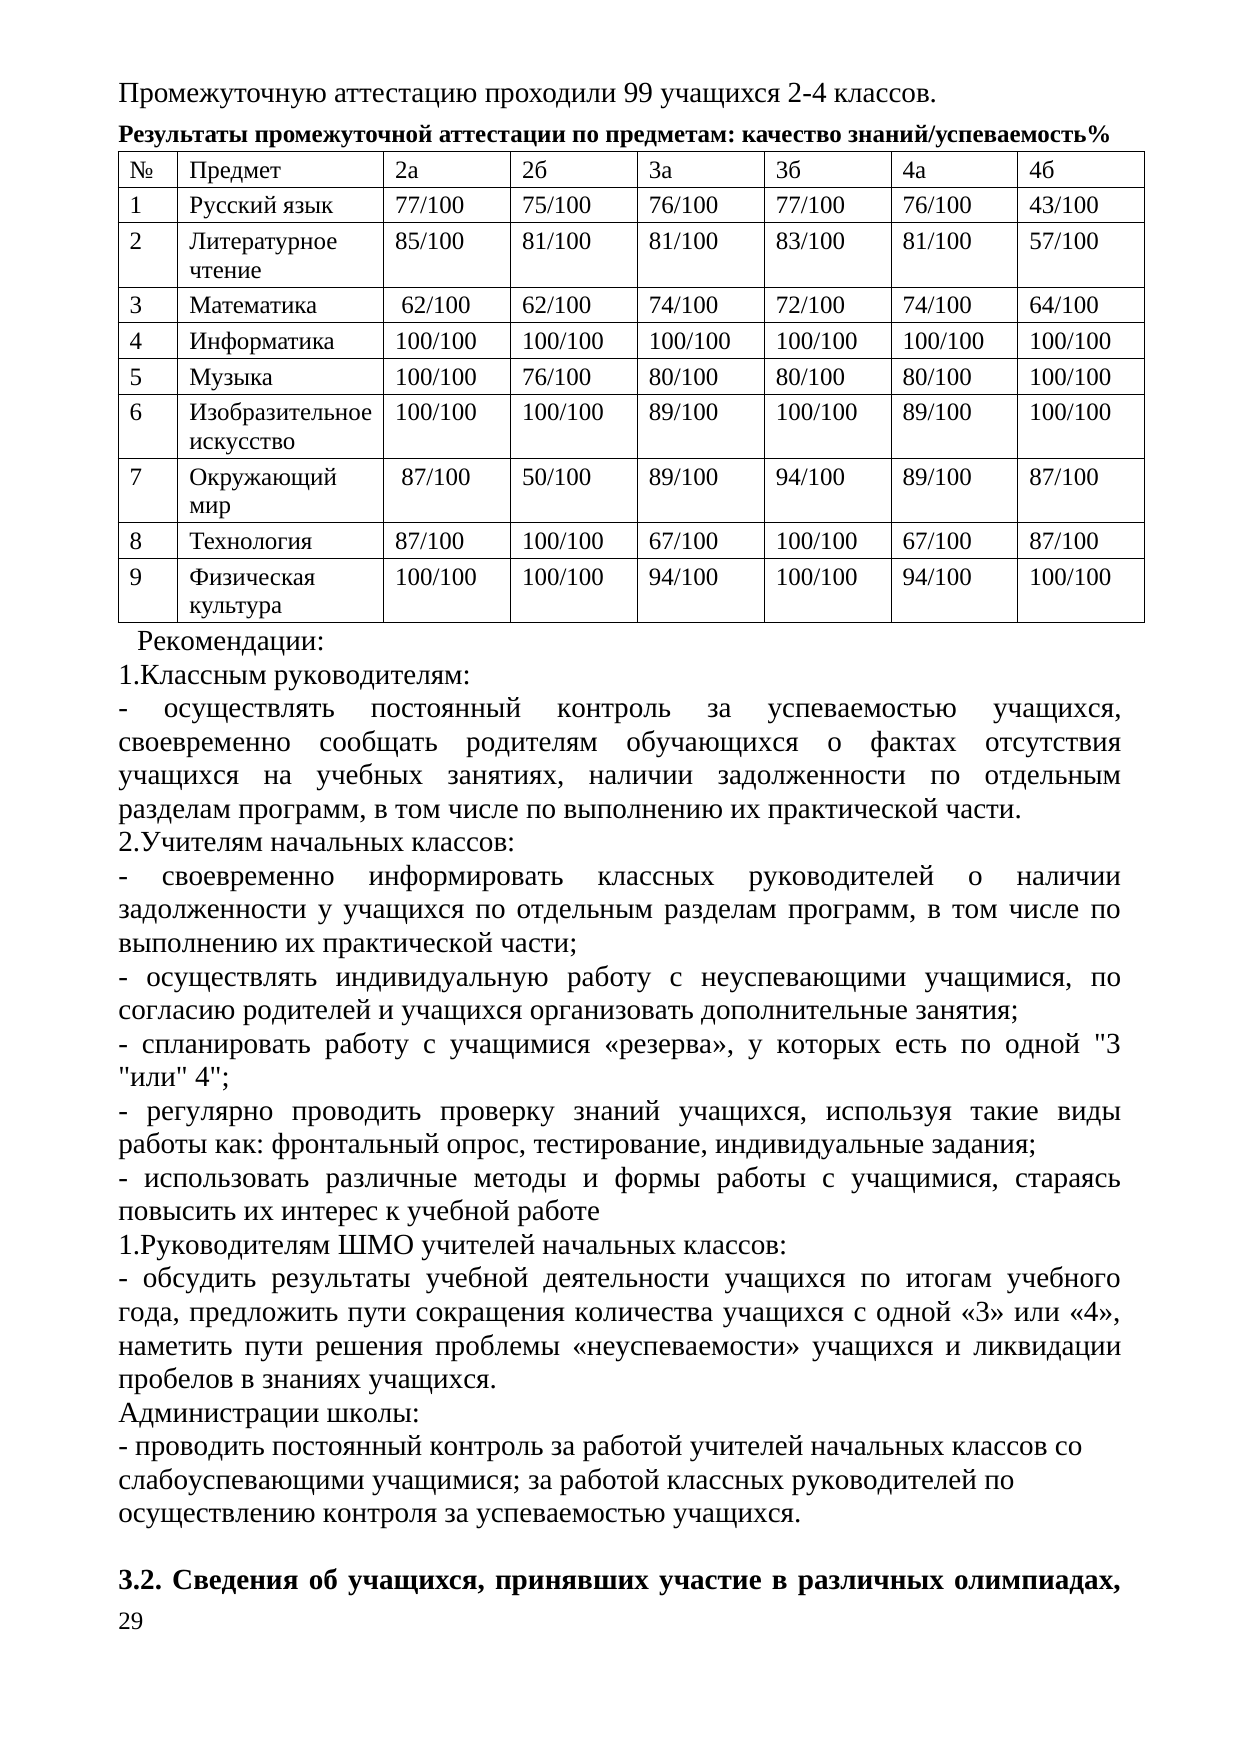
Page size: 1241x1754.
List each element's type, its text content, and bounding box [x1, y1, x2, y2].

table_cell 100/100 [384, 359, 510, 393]
text - осуществлять индивидуальную работу с неуспевающими учащимися, по согласию родителей и учащихся организовать дополнительные занятия; [118, 959, 1122, 1026]
table_cell 7 [119, 459, 177, 522]
table_cell 75/100 [511, 188, 637, 222]
table_cell 81/100 [638, 223, 764, 287]
text 1.Руководителям ШМО учителей начальных классов: [118, 1227, 1122, 1261]
table_cell 100/100 [765, 523, 891, 558]
table_cell 80/100 [638, 359, 764, 393]
table_cell 5 [119, 359, 177, 393]
table_cell 72/100 [765, 288, 891, 322]
table_header № [119, 152, 177, 187]
table_cell 83/100 [765, 223, 891, 287]
table_cell 85/100 [384, 223, 510, 287]
table_cell 3 [119, 288, 177, 322]
table_cell 89/100 [892, 459, 1017, 522]
table_cell 74/100 [638, 288, 764, 322]
table_cell Информатика [178, 323, 383, 358]
table_cell 89/100 [638, 395, 764, 458]
text Результаты промежуточной аттестации по предметам: качество знаний/успеваемость% [118, 119, 1122, 148]
text 3.2. Сведения об учащихся, принявших участие в различных олимпиадах, [118, 1562, 1122, 1596]
table_cell 67/100 [638, 523, 764, 558]
table_cell 87/100 [1018, 459, 1144, 522]
text Рекомендации: [118, 623, 1122, 657]
table_header 2б [511, 152, 637, 187]
table_cell 100/100 [511, 523, 637, 558]
table_cell 81/100 [892, 223, 1017, 287]
table_cell 76/100 [638, 188, 764, 222]
table_cell 100/100 [892, 323, 1017, 358]
text 2.Учителям начальных классов: [118, 824, 1122, 858]
table_cell Изобразительное искусство [178, 395, 383, 458]
table_cell 100/100 [765, 559, 891, 622]
table_cell 57/100 [1018, 223, 1144, 287]
table_cell 4 [119, 323, 177, 358]
table_cell 94/100 [638, 559, 764, 622]
table_cell 81/100 [511, 223, 637, 287]
text - проводить постоянный контроль за работой учителей начальных классов со слабоуспевающими учащимися; за работой классных руководителей по осуществлению контроля за успеваемостью учащихся. [118, 1428, 1122, 1529]
table_cell 100/100 [1018, 359, 1144, 393]
table_cell Технология [178, 523, 383, 558]
table_cell Русский язык [178, 188, 383, 222]
table_header Предмет [178, 152, 383, 187]
table_cell 89/100 [892, 395, 1017, 458]
table_cell 76/100 [892, 188, 1017, 222]
text - обсудить результаты учебной деятельности учащихся по итогам учебного года, предложить пути сокращения количества учащихся с одной «3» или «4», наметить пути решения проблемы «неуспеваемости» учащихся и ликвидации пробелов в знаниях учащихся. [118, 1261, 1122, 1395]
table_cell 100/100 [511, 323, 637, 358]
table_cell 100/100 [638, 323, 764, 358]
table_cell Окружающий мир [178, 459, 383, 522]
text - осуществлять постоянный контроль за успеваемостью учащихся, своевременно сообщать родителям обучающихся о фактах отсутствия учащихся на учебных занятиях, наличии задолженности по отдельным разделам программ, в том числе по выполнению их практической части. [118, 690, 1122, 824]
table_header 4а [892, 152, 1017, 187]
table_cell 62/100 [511, 288, 637, 322]
table_header 4б [1018, 152, 1144, 187]
text 1.Классным руководителям: [118, 657, 1122, 690]
table_header 3б [765, 152, 891, 187]
table_cell 89/100 [638, 459, 764, 522]
table_cell Музыка [178, 359, 383, 393]
table_cell 87/100 [384, 523, 510, 558]
table_cell Литературное чтение [178, 223, 383, 287]
table_cell 64/100 [1018, 288, 1144, 322]
table_cell Математика [178, 288, 383, 322]
table_cell 2 [119, 223, 177, 287]
table_cell 74/100 [892, 288, 1017, 322]
text - спланировать работу с учащимися «резерва», у которых есть по одной "3 "или" 4"; [118, 1026, 1122, 1093]
table_cell 100/100 [384, 559, 510, 622]
table_cell 87/100 [384, 459, 510, 522]
table_cell 76/100 [511, 359, 637, 393]
table_cell 80/100 [765, 359, 891, 393]
table_cell 6 [119, 395, 177, 458]
table_cell 100/100 [384, 323, 510, 358]
table_cell 87/100 [1018, 523, 1144, 558]
table_cell 100/100 [765, 395, 891, 458]
table_cell 100/100 [511, 559, 637, 622]
text - регулярно проводить проверку знаний учащихся, используя такие виды работы как: фронтальный опрос, тестирование, индивидуальные задания; [118, 1093, 1122, 1160]
table_cell 9 [119, 559, 177, 622]
table_cell 80/100 [892, 359, 1017, 393]
table_cell 67/100 [892, 523, 1017, 558]
table_cell 100/100 [765, 323, 891, 358]
table_cell 100/100 [384, 395, 510, 458]
table_cell 100/100 [511, 395, 637, 458]
table_cell 100/100 [1018, 323, 1144, 358]
table_header 3а [638, 152, 764, 187]
table_cell 8 [119, 523, 177, 558]
text - своевременно информировать классных руководителей о наличии задолженности у учащихся по отдельным разделам программ, в том числе по выполнению их практической части; [118, 858, 1122, 959]
text Администрации школы: [118, 1395, 1122, 1428]
table_header 2а [384, 152, 510, 187]
table_cell 94/100 [765, 459, 891, 522]
table_cell Физическая культура [178, 559, 383, 622]
table_cell 1 [119, 188, 177, 222]
table_cell 77/100 [384, 188, 510, 222]
text - использовать различные методы и формы работы с учащимися, стараясь повысить их интерес к учебной работе [118, 1160, 1122, 1227]
table_cell 100/100 [1018, 559, 1144, 622]
table_cell 100/100 [1018, 395, 1144, 458]
table_cell 94/100 [892, 559, 1017, 622]
text Промежуточную аттестацию проходили 99 учащихся 2-4 классов. [118, 75, 1122, 108]
table_cell 77/100 [765, 188, 891, 222]
table_cell 43/100 [1018, 188, 1144, 222]
table_cell 50/100 [511, 459, 637, 522]
table_cell 62/100 [384, 288, 510, 322]
